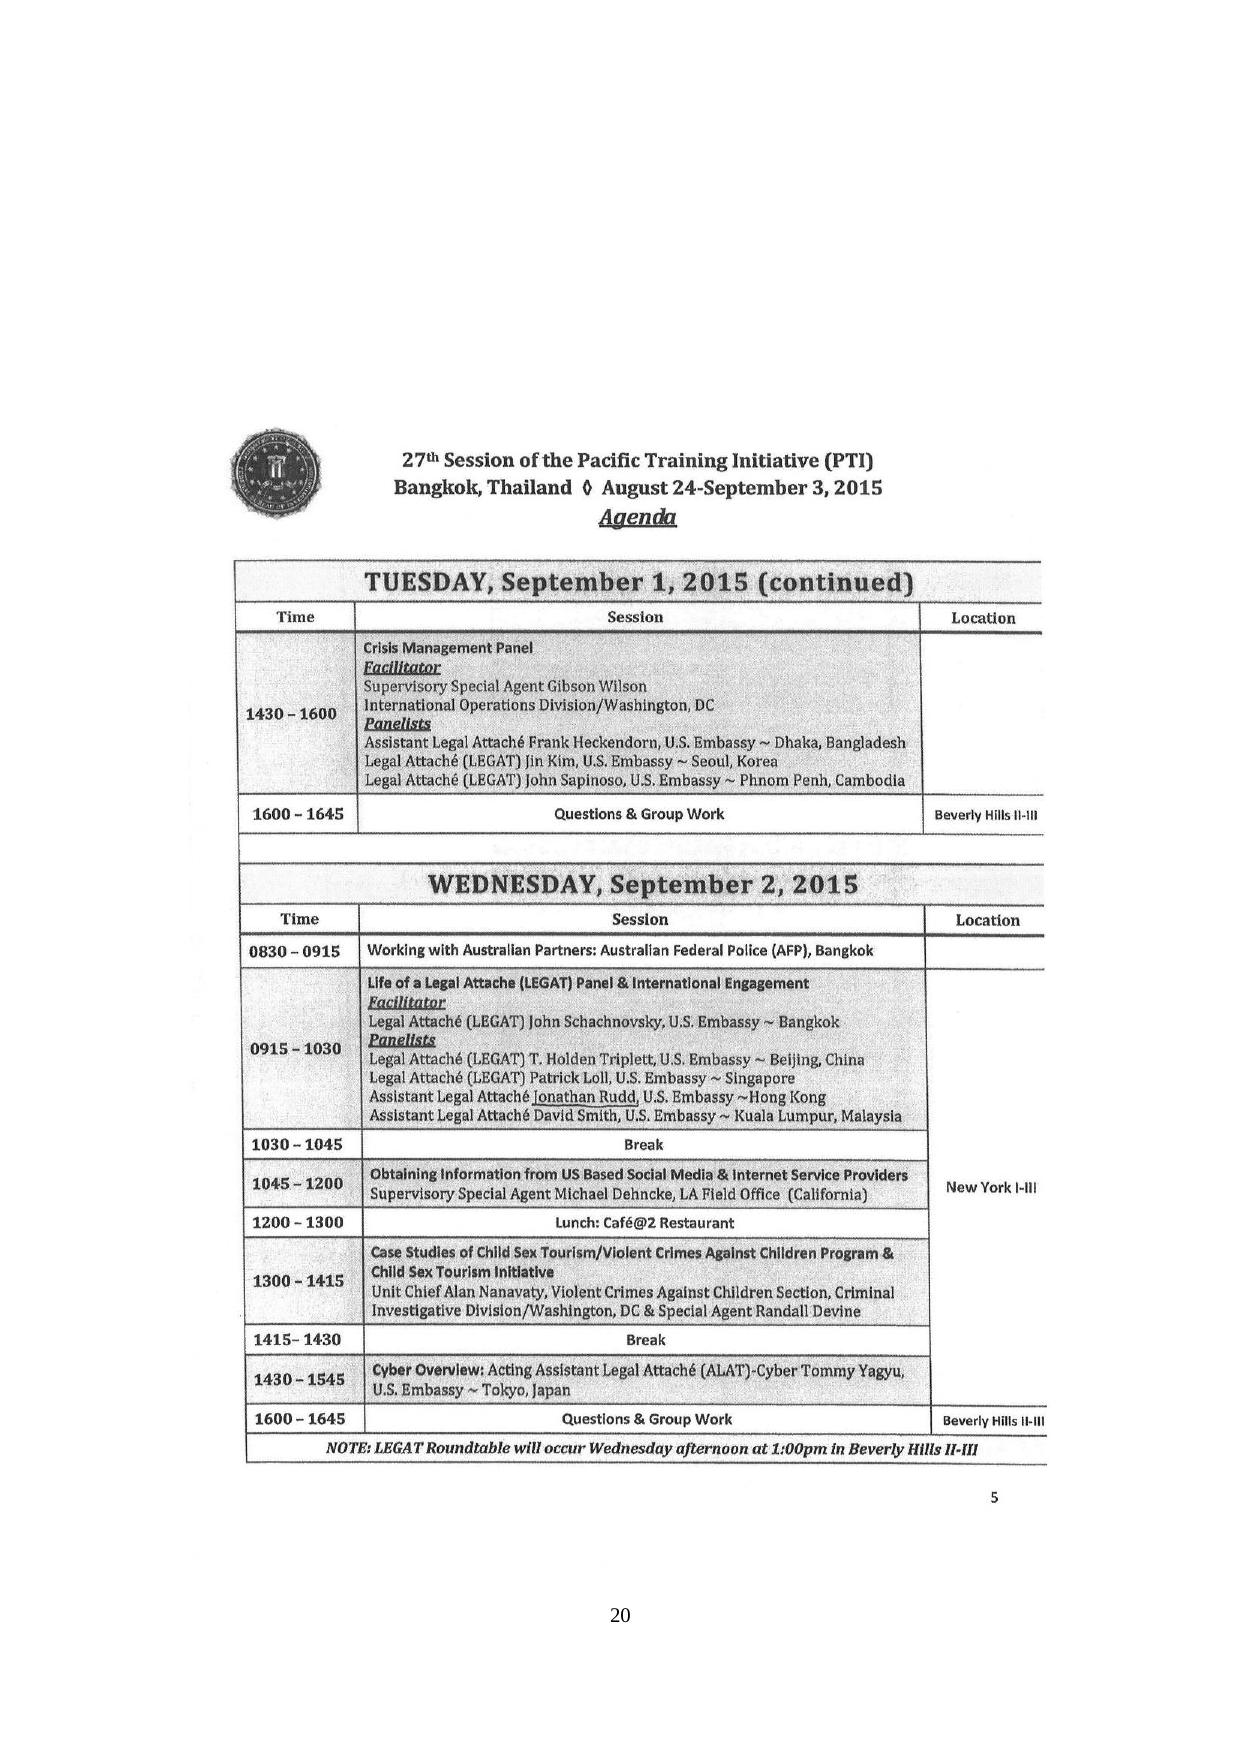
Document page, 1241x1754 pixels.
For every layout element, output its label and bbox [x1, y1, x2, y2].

picture [187, 362, 1050, 1588]
